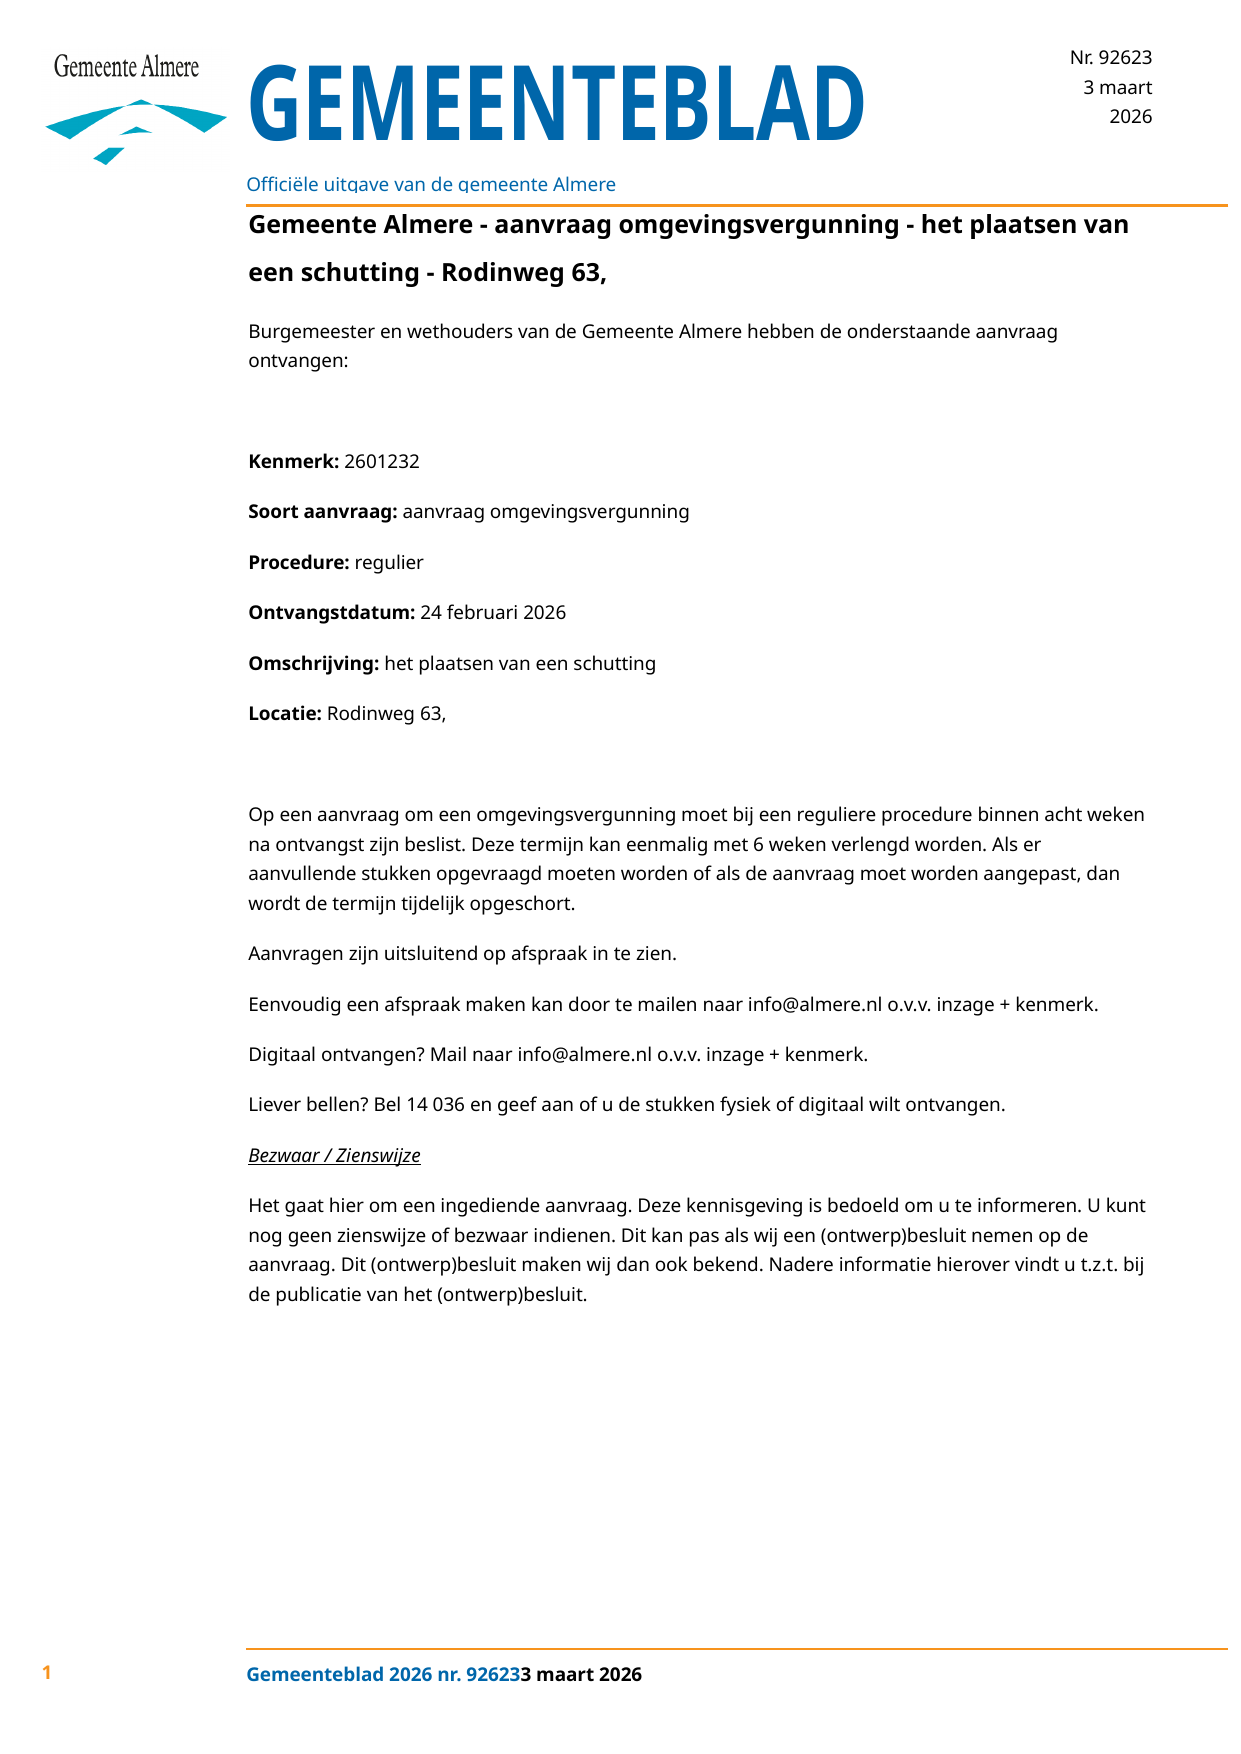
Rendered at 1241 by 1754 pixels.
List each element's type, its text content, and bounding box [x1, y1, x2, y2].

text Omschrijving: het plaatsen van een schutting [248, 650, 1152, 676]
text Gemeente Almere - aanvraag omgevingsvergunning - het plaatsen van een schutting - Rodinweg 63, [248, 207, 1152, 288]
text Digitaal ontvangen? Mail naar info@almere.nl o.v.v. inzage + kenmerk. [248, 1041, 1152, 1067]
text Kenmerk: 2601232 [248, 448, 1152, 474]
text Bezwaar / Zienswijze [248, 1142, 1152, 1168]
text Ontvangstdatum: 24 februari 2026 [248, 599, 1152, 625]
text Soort aanvraag: aanvraag omgevingsvergunning [248, 499, 1152, 524]
text Burgemeester en wethouders van de Gemeente Almere hebben de onderstaande aanvraag ontvangen: [248, 318, 1152, 373]
text Eenvoudig een afspraak maken kan door te mailen naar info@almere.nl o.v.v. inzage + kenmerk. [248, 991, 1152, 1017]
picture [41, 47, 231, 172]
text Het gaat hier om een ingediende aanvraag. Deze kennisgeving is bedoeld om u te informeren. U kunt nog geen zienswijze of bezwaar indienen. Dit kan pas als wij een (ontwerp)besluit nemen op de aanvraag. Dit (ontwerp)besluit maken wij dan ook bekend. Nadere informatie hierover vindt u t.z.t. bij de publicatie van het (ontwerp)besluit. [248, 1192, 1152, 1307]
text Op een aanvraag om een omgevingsvergunning moet bij een reguliere procedure binnen acht weken na ontvangst zijn beslist. Deze termijn kan eenmalig met 6 weken verlengd worden. Als er aanvullende stukken opgevraagd moeten worden of als de aanvraag moet worden aangepast, dan wordt de termijn tijdelijk opgeschort. [248, 801, 1152, 916]
text Procedure: regulier [248, 549, 1152, 575]
text Locatie: Rodinweg 63, [248, 700, 1152, 726]
text Liever bellen? Bel 14 036 en geef aan of u de stukken fysiek of digitaal wilt ontvangen. [248, 1092, 1152, 1117]
text Aanvragen zijn uitsluitend op afspraak in te zien. [248, 940, 1152, 966]
